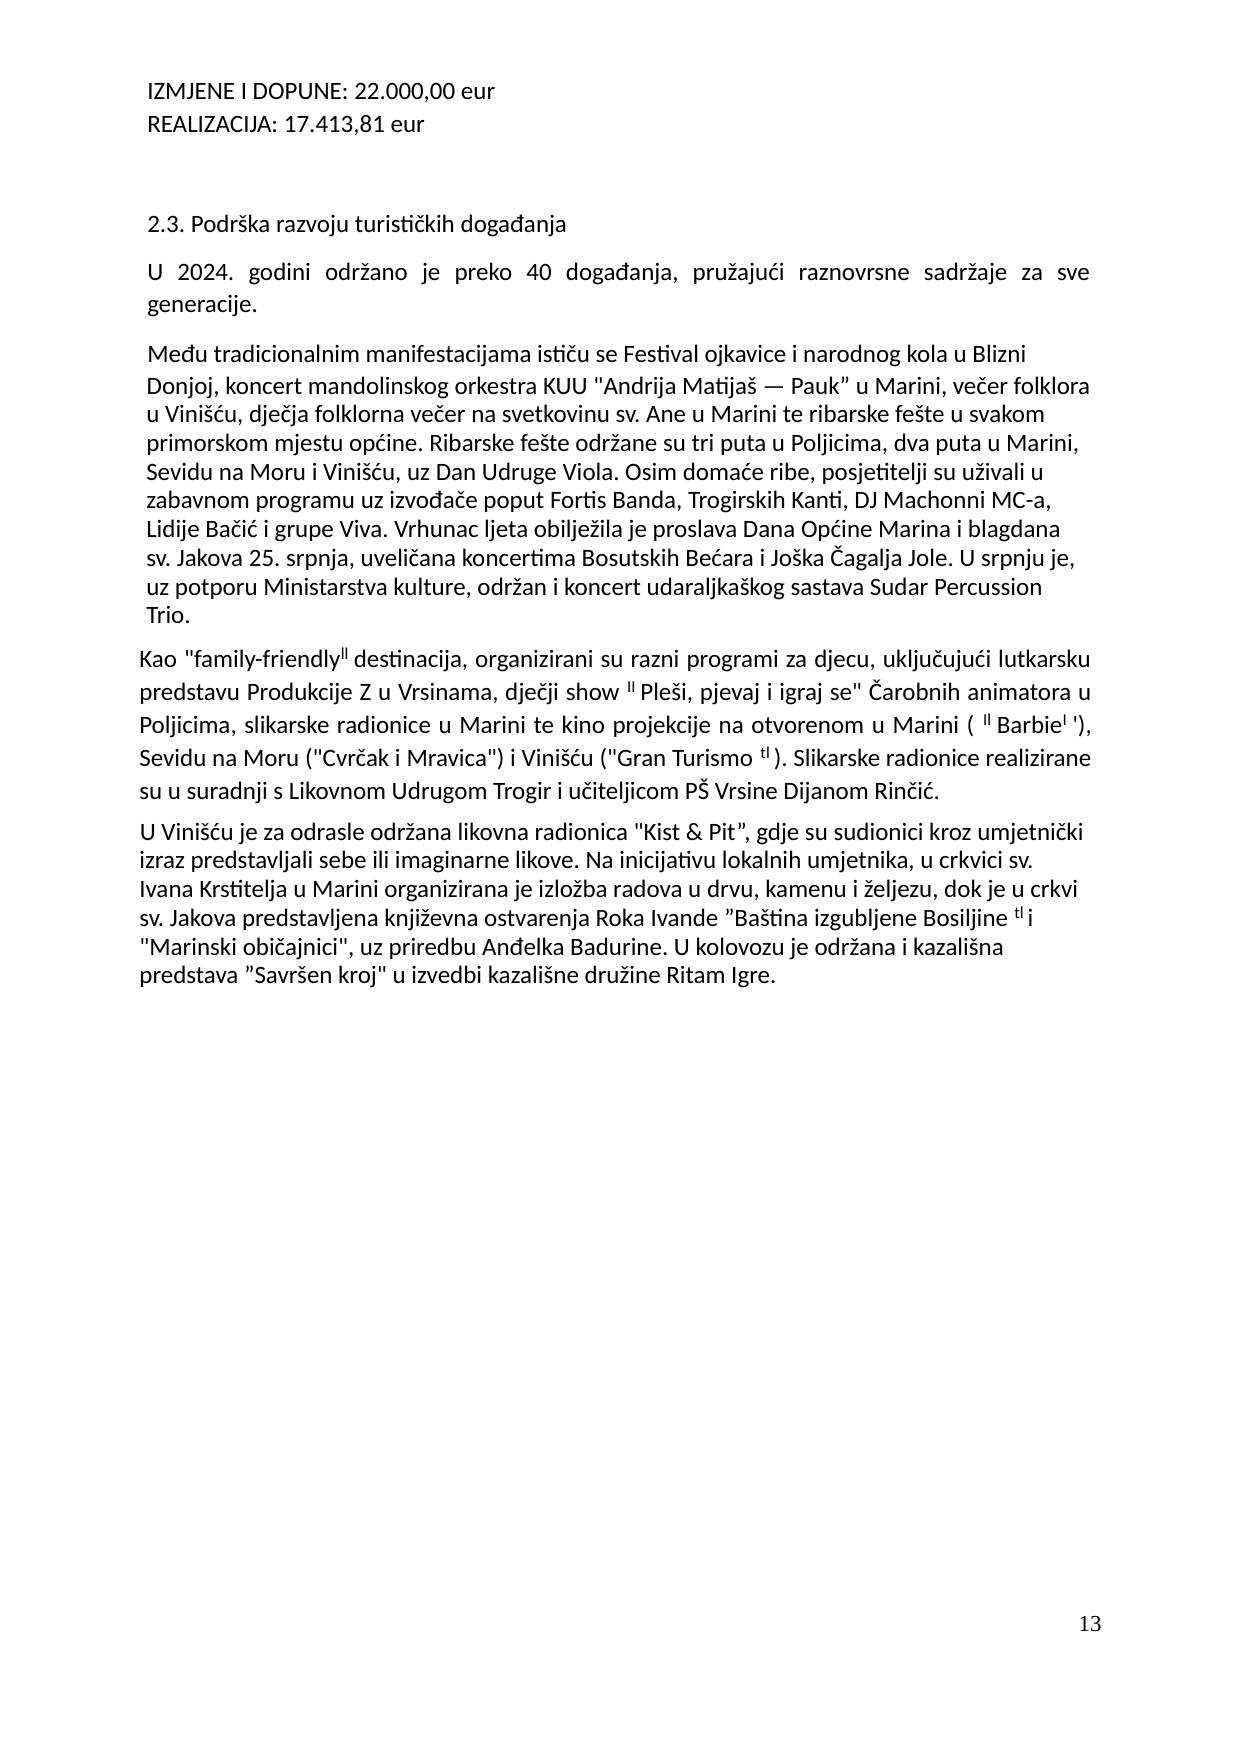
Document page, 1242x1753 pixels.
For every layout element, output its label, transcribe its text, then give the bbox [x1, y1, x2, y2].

text Donjoj, koncert mandolinskog orkestra KUU "Andrija Matijaš — Pauk” u Marini, večer folklora u Vinišću, dječja folklorna večer na svetkovinu sv. Ane u Marini te ribarske fešte u svakom primorskom mjestu općine. Ribarske fešte održane su tri puta u Poljicima, dva puta u Marini, Sevidu na Moru i Vinišću, uz Dan Udruge Viola. Osim domaće ribe, posjetitelji su uživali u zabavnom programu uz izvođače poput Fortis Banda, Trogirskih Kanti, DJ Machonni MC-a, Lidije Bačić i grupe Viva. Vrhunac ljeta obilježila je proslava Dana Općine Marina i blagdana sv. Jakova 25. srpnja, uveličana koncertima Bosutskih Bećara i Joška Čagalja Jole. U srpnju je, uz potporu Ministarstva kulture, održan i koncert udaraljkaškog sastava Sudar Percussion Trio. [146, 371, 1091, 630]
text IZMJENE I DOPUNE: 22.000,00 eur [147, 75, 1092, 106]
text REALIZACIJA: 17.413,81 eur [147, 108, 1092, 139]
text Kao "family-friendlyll destinacija, organizirani su razni programi za djecu, uključujući lutkarsku predstavu Produkcije Z u Vrsinama, dječji show II Pleši, pjevaj i igraj se" Čarobnih animatora u Poljicima, slikarske radionice u Marini te kino projekcije na otvorenom u Marini ( Il BarbieI '), Sevidu na Moru ("Cvrčak i Mravica") i Vinišću ("Gran Turismo tl ). Slikarske radionice realizirane su u suradnji s Likovnom Udrugom Trogir i učiteljicom PŠ Vrsine Dijanom Rinčić. [139, 643, 1092, 806]
text Među tradicionalnim manifestacijama ističu se Festival ojkavice i narodnog kola u Blizni [147, 338, 1092, 369]
text 2.3. Podrška razvoju turističkih događanja [147, 208, 1092, 239]
text U 2024. godini održano je preko 40 događanja, pružajući raznovrsne sadržaje za sve generacije. [147, 256, 1092, 319]
text U Vinišću je za odrasle održana likovna radionica "Kist & Pit”, gdje su sudionici kroz umjetnički izraz predstavljali sebe ili imaginarne likove. Na inicijativu lokalnih umjetnika, u crkvici sv. Ivana Krstitelja u Marini organizirana je izložba radova u drvu, kamenu i željezu, dok je u crkvi sv. Jakova predstavljena književna ostvarenja Roka Ivande ”Baština izgubljene Bosiljine tl i "Marinski običajnici", uz priredbu Anđelka Badurine. U kolovozu je održana i kazališna predstava ”Savršen kroj" u izvedbi kazališne družine Ritam Igre. [139, 818, 1091, 990]
